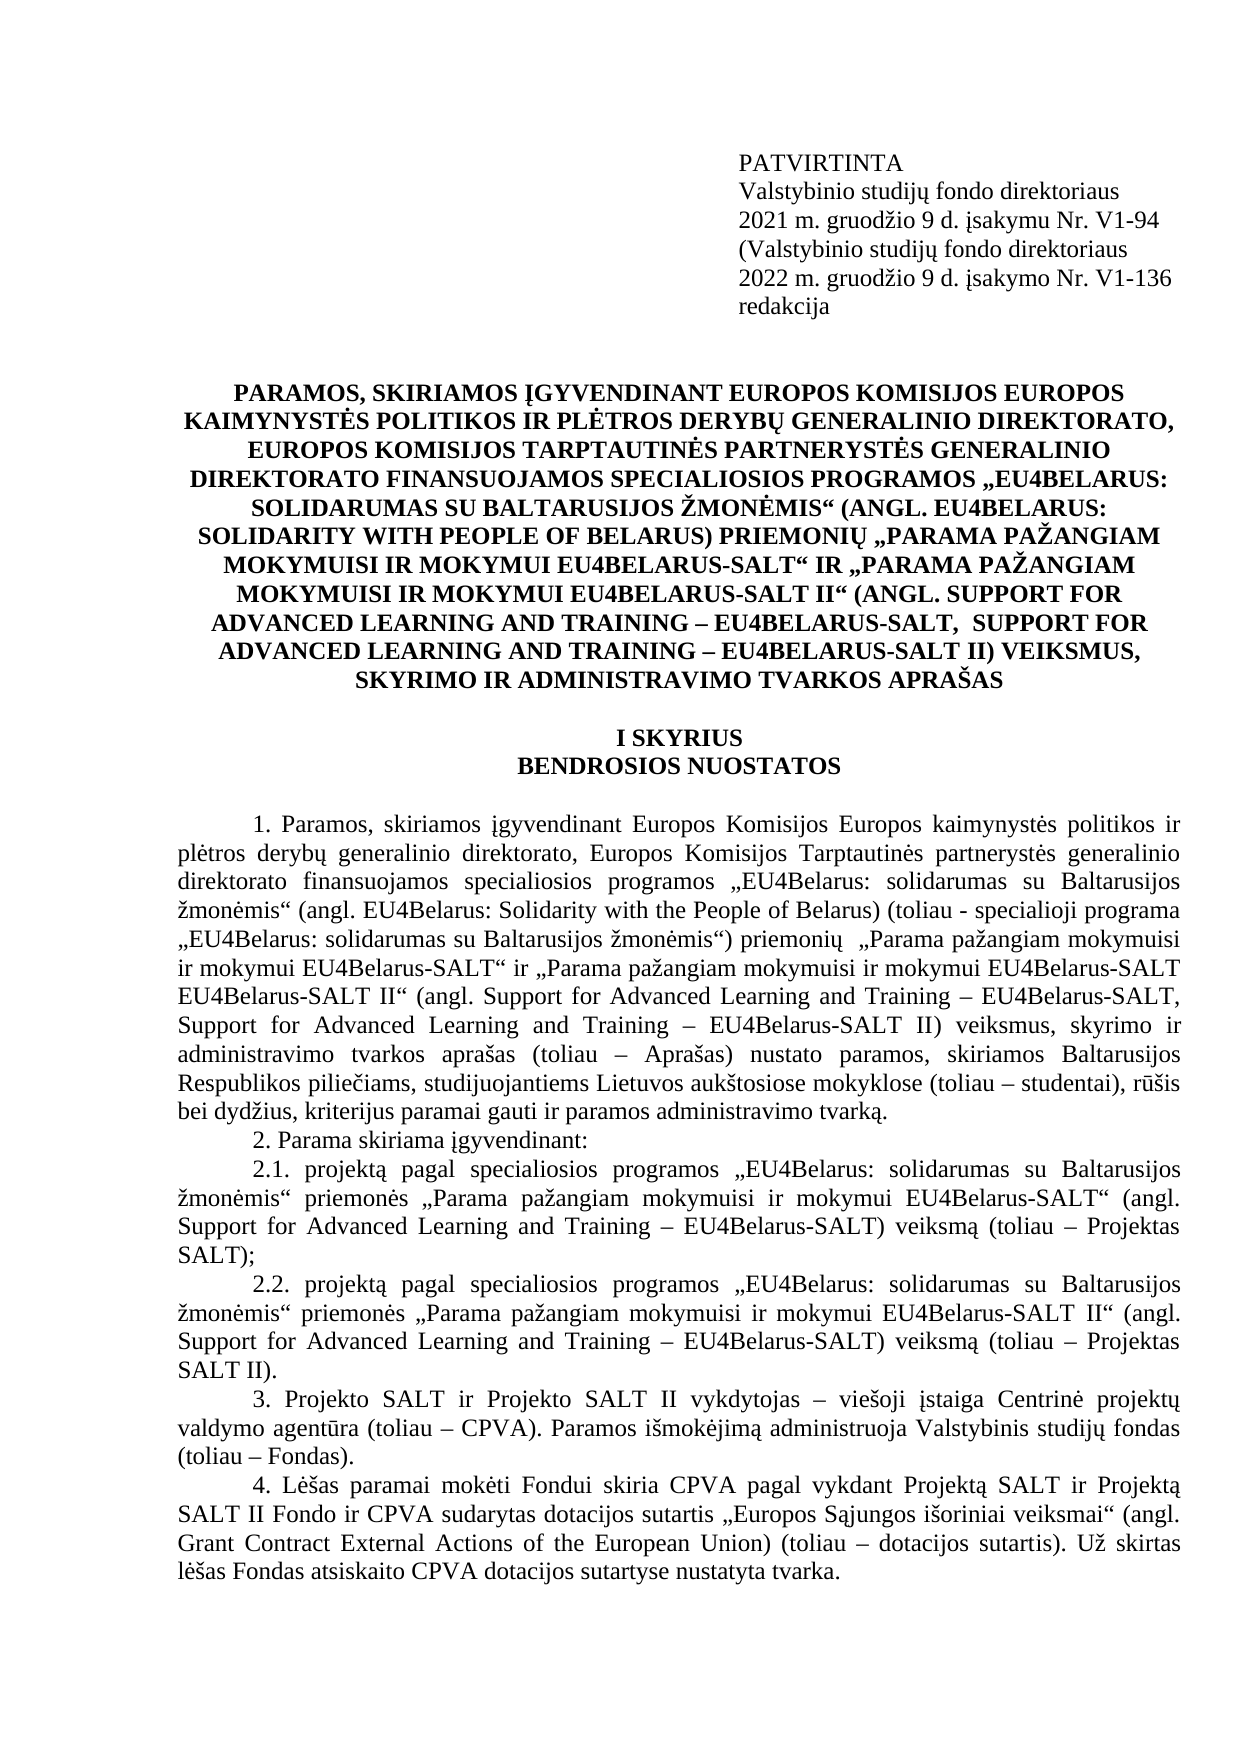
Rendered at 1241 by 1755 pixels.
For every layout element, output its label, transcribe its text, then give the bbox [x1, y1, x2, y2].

text (Valstybinio studijų fondo direktoriaus [738, 234, 1181, 263]
text Valstybinio studijų fondo direktoriaus [738, 176, 1181, 205]
text 4. Lėšas paramai mokėti Fondui skiria CPVA pagal vykdant Projektą SALT ir Projektą SALT II Fondo ir CPVA sudarytas dotacijos sutartis „Europos Sąjungos išoriniai veiksmai“ (angl. Grant Contract External Actions of the European Union) (toliau – dotacijos sutartis). Už skirtas lėšas Fondas atsiskaito CPVA dotacijos sutartyse nustatyta tvarka. [177, 1470, 1181, 1585]
text BENDROSIOS NUOSTATOS [177, 751, 1181, 780]
text 2.1. projektą pagal specialiosios programos „EU4Belarus: solidarumas su Baltarusijos žmonėmis“ priemonės „Parama pažangiam mokymuisi ir mokymui EU4Belarus-SALT“ (angl. Support for Advanced Learning and Training – EU4Belarus-SALT) veiksmą (toliau – Projektas SALT); [177, 1154, 1181, 1269]
text 2. Parama skiriama įgyvendinant: [177, 1125, 1181, 1154]
text 1. Paramos, skiriamos įgyvendinant Europos Komisijos Europos kaimynystės politikos ir plėtros derybų generalinio direktorato, Europos Komisijos Tarptautinės partnerystės generalinio direktorato finansuojamos specialiosios programos „EU4Belarus: solidarumas su Baltarusijos žmonėmis“ (angl. EU4Belarus: Solidarity with the People of Belarus) (toliau - specialioji programa „EU4Belarus: solidarumas su Baltarusijos žmonėmis“) priemonių „Parama pažangiam mokymuisi ir mokymui EU4Belarus-SALT“ ir „Parama pažangiam mokymuisi ir mokymui EU4Belarus-SALT EU4Belarus-SALT II“ (angl. Support for Advanced Learning and Training – EU4Belarus-SALT, Support for Advanced Learning and Training – EU4Belarus-SALT II) veiksmus, skyrimo ir administravimo tvarkos aprašas (toliau – Aprašas) nustato paramos, skiriamos Baltarusijos Respublikos piliečiams, studijuojantiems Lietuvos aukštosiose mokyklose (toliau – studentai), rūšis bei dydžius, kriterijus paramai gauti ir paramos administravimo tvarką. [177, 809, 1181, 1125]
text 2.2. projektą pagal specialiosios programos „EU4Belarus: solidarumas su Baltarusijos žmonėmis“ priemonės „Parama pažangiam mokymuisi ir mokymui EU4Belarus-SALT II“ (angl. Support for Advanced Learning and Training – EU4Belarus-SALT) veiksmą (toliau – Projektas SALT II). [177, 1269, 1181, 1384]
text 2021 m. gruodžio 9 d. įsakymu Nr. V1-94 [738, 205, 1181, 234]
text PATVIRTINTA [738, 148, 1181, 176]
text I SKYRIUS [177, 723, 1181, 751]
text redakcija [738, 291, 1181, 320]
text 3. Projekto SALT ir Projekto SALT II vykdytojas – viešoji įstaiga Centrinė projektų valdymo agentūra (toliau – CPVA). Paramos išmokėjimą administruoja Valstybinis studijų fondas (toliau – Fondas). [177, 1384, 1181, 1470]
text PARAMOS, SKIRIAMOS ĮGYVENDINANT EUROPOS KOMISIJOS EUROPOS KAIMYNYSTĖS POLITIKOS IR PLĖTROS DERYBŲ GENERALINIO DIREKTORATO, EUROPOS KOMISIJOS TARPTAUTINĖS PARTNERYSTĖS GENERALINIO DIREKTORATO FINANSUOJAMOS SPECIALIOSIOS PROGRAMOS „EU4BELARUS: SOLIDARUMAS SU BALTARUSIJOS ŽMONĖMIS“ (ANGL. EU4BELARUS: SOLIDARITY WITH PEOPLE OF BELARUS) PRIEMONIŲ „PARAMA PAŽANGIAM MOKYMUISI IR MOKYMUI EU4BELARUS-SALT“ IR „PARAMA PAŽANGIAM MOKYMUISI IR MOKYMUI EU4BELARUS-SALT II“ (ANGL. SUPPORT FOR ADVANCED LEARNING AND TRAINING – EU4BELARUS-SALT, SUPPORT FOR ADVANCED LEARNING AND TRAINING – EU4BELARUS-SALT II) VEIKSMus, SKYRIMO IR ADMINISTRAVIMO TVARKOS APRAŠAS [177, 378, 1181, 694]
text 2022 m. gruodžio 9 d. įsakymo Nr. V1-136 [738, 263, 1181, 291]
